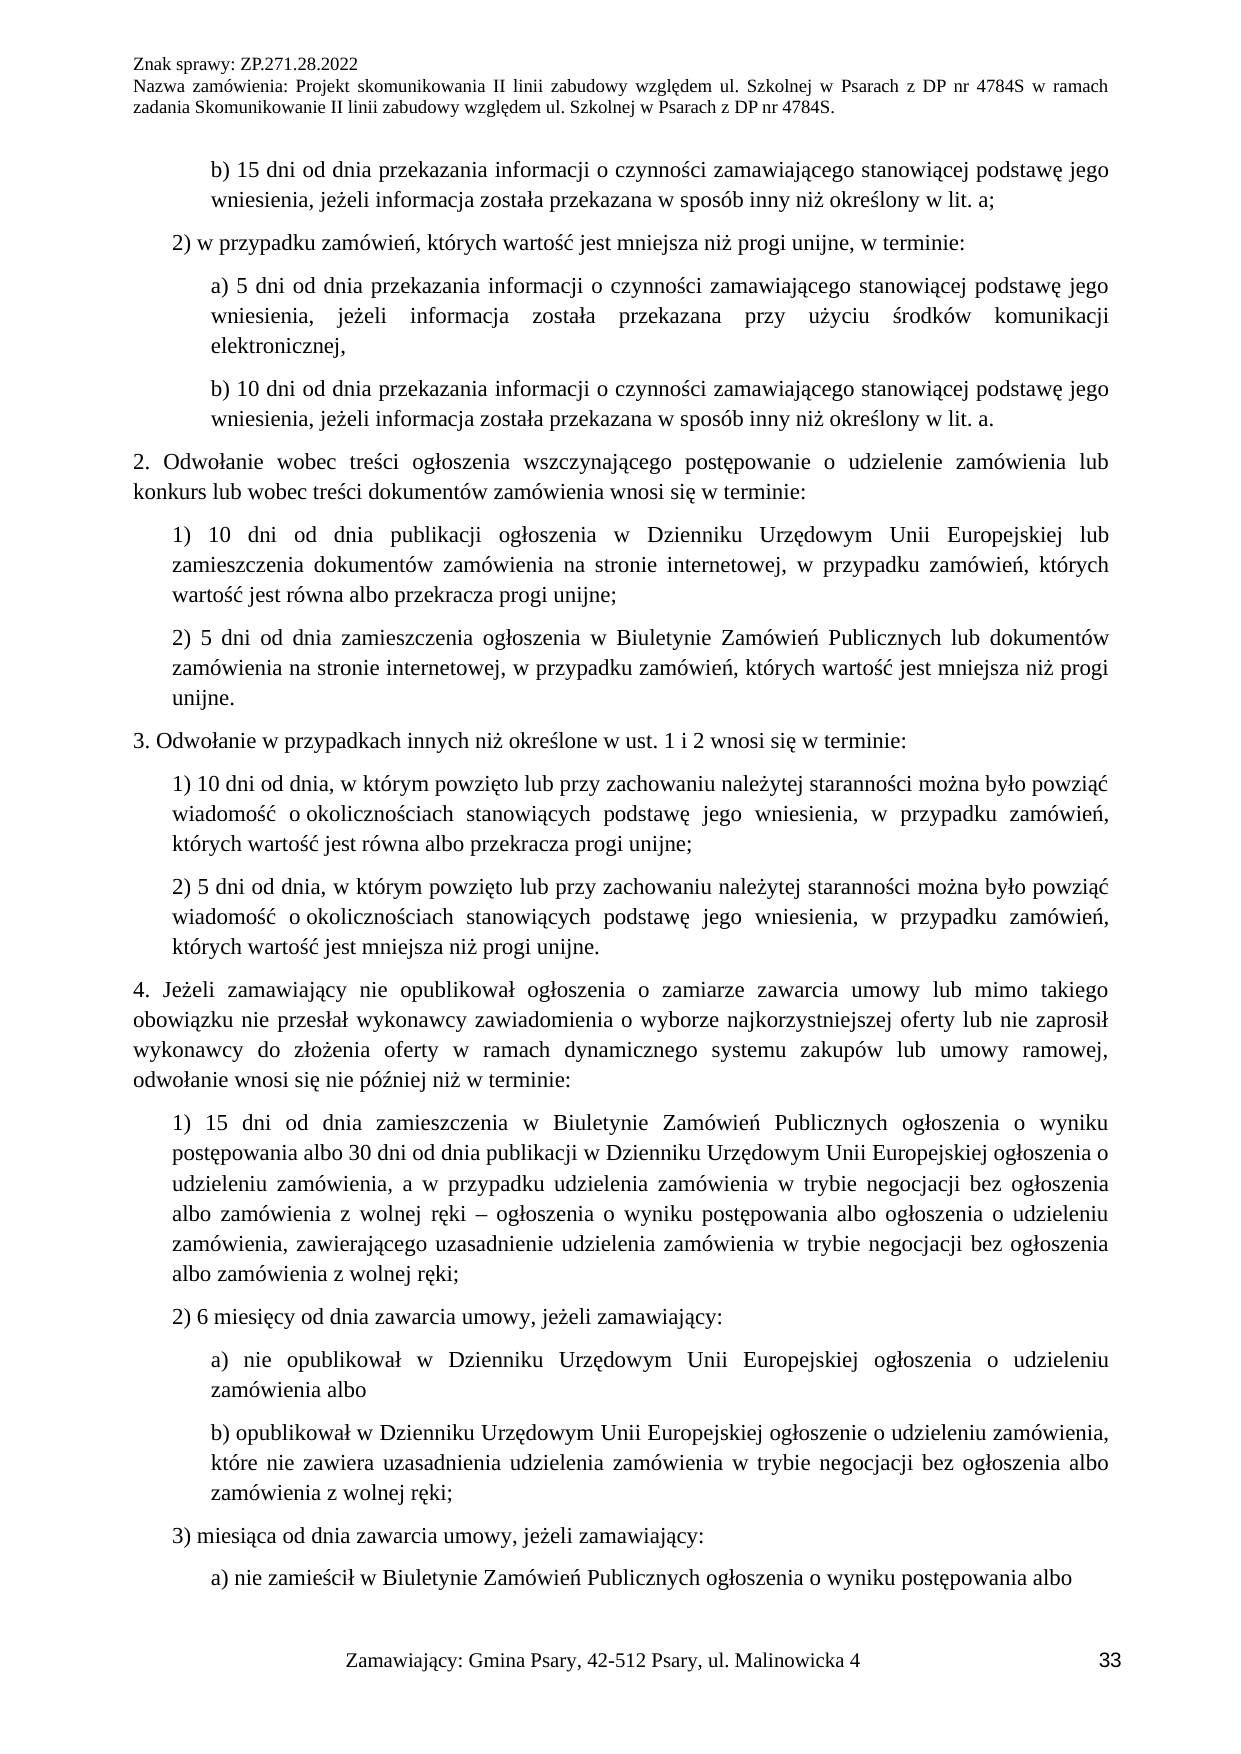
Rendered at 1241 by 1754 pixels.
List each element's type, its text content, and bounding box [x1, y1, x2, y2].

text b) 15 dni od dnia przekazania informacji o czynności zamawiającego stanowiącej podstawę jego wniesienia, jeżeli informacja została przekazana w sposób inny niż określony w lit. a; [211, 156, 1110, 213]
text 3) miesiąca od dnia zawarcia umowy, jeżeli zamawiający: [172, 1522, 1110, 1548]
text 1) 10 dni od dnia, w którym powzięto lub przy zachowaniu należytej staranności można było powziąć wiadomość o okolicznościach stanowiących podstawę jego wniesienia, w przypadku zamówień, których wartość jest równa albo przekracza progi unijne; [172, 770, 1110, 856]
text 2) w przypadku zamówień, których wartość jest mniejsza niż progi unijne, w terminie: [172, 229, 1110, 255]
text a) nie opublikował w Dzienniku Urzędowym Unii Europejskiej ogłoszenia o udzieleniu zamówienia albo [211, 1346, 1110, 1402]
text 2) 5 dni od dnia, w którym powzięto lub przy zachowaniu należytej staranności można było powziąć wiadomość o okolicznościach stanowiących podstawę jego wniesienia, w przypadku zamówień, których wartość jest mniejsza niż progi unijne. [172, 873, 1110, 959]
text 3. Odwołanie w przypadkach innych niż określone w ust. 1 i 2 wnosi się w terminie: [133, 727, 1110, 753]
text 4. Jeżeli zamawiający nie opublikował ogłoszenia o zamiarze zawarcia umowy lub mimo takiego obowiązku nie przesłał wykonawcy zawiadomienia o wyborze najkorzystniejszej oferty lub nie zaprosił wykonawcy do złożenia oferty w ramach dynamicznego systemu zakupów lub umowy ramowej, odwołanie wnosi się nie później niż w terminie: [133, 976, 1110, 1093]
text 2. Odwołanie wobec treści ogłoszenia wszczynającego postępowanie o udzielenie zamówienia lub konkurs lub wobec treści dokumentów zamówienia wnosi się w terminie: [133, 448, 1110, 504]
text 1) 10 dni od dnia publikacji ogłoszenia w Dzienniku Urzędowym Unii Europejskiej lub zamieszczenia dokumentów zamówienia na stronie internetowej, w przypadku zamówień, których wartość jest równa albo przekracza progi unijne; [172, 521, 1110, 607]
text a) nie zamieścił w Biuletynie Zamówień Publicznych ogłoszenia o wyniku postępowania albo [211, 1564, 1110, 1591]
text b) 10 dni od dnia przekazania informacji o czynności zamawiającego stanowiącej podstawę jego wniesienia, jeżeli informacja została przekazana w sposób inny niż określony w lit. a. [211, 375, 1110, 431]
text b) opublikował w Dzienniku Urzędowym Unii Europejskiej ogłoszenie o udzieleniu zamówienia, które nie zawiera uzasadnienia udzielenia zamówienia w trybie negocjacji bez ogłoszenia albo zamówienia z wolnej ręki; [211, 1419, 1110, 1505]
text 2) 6 miesięcy od dnia zawarcia umowy, jeżeli zamawiający: [172, 1303, 1110, 1329]
text 1) 15 dni od dnia zamieszczenia w Biuletynie Zamówień Publicznych ogłoszenia o wyniku postępowania albo 30 dni od dnia publikacji w Dzienniku Urzędowym Unii Europejskiej ogłoszenia o udzieleniu zamówienia, a w przypadku udzielenia zamówienia w trybie negocjacji bez ogłoszenia albo zamówienia z wolnej ręki – ogłoszenia o wyniku postępowania albo ogłoszenia o udzieleniu zamówienia, zawierającego uzasadnienie udzielenia zamówienia w trybie negocjacji bez ogłoszenia albo zamówienia z wolnej ręki; [172, 1109, 1110, 1287]
text a) 5 dni od dnia przekazania informacji o czynności zamawiającego stanowiącej podstawę jego wniesienia, jeżeli informacja została przekazana przy użyciu środków komunikacji elektronicznej, [211, 272, 1110, 358]
text 2) 5 dni od dnia zamieszczenia ogłoszenia w Biuletynie Zamówień Publicznych lub dokumentów zamówienia na stronie internetowej, w przypadku zamówień, których wartość jest mniejsza niż progi unijne. [172, 624, 1110, 711]
